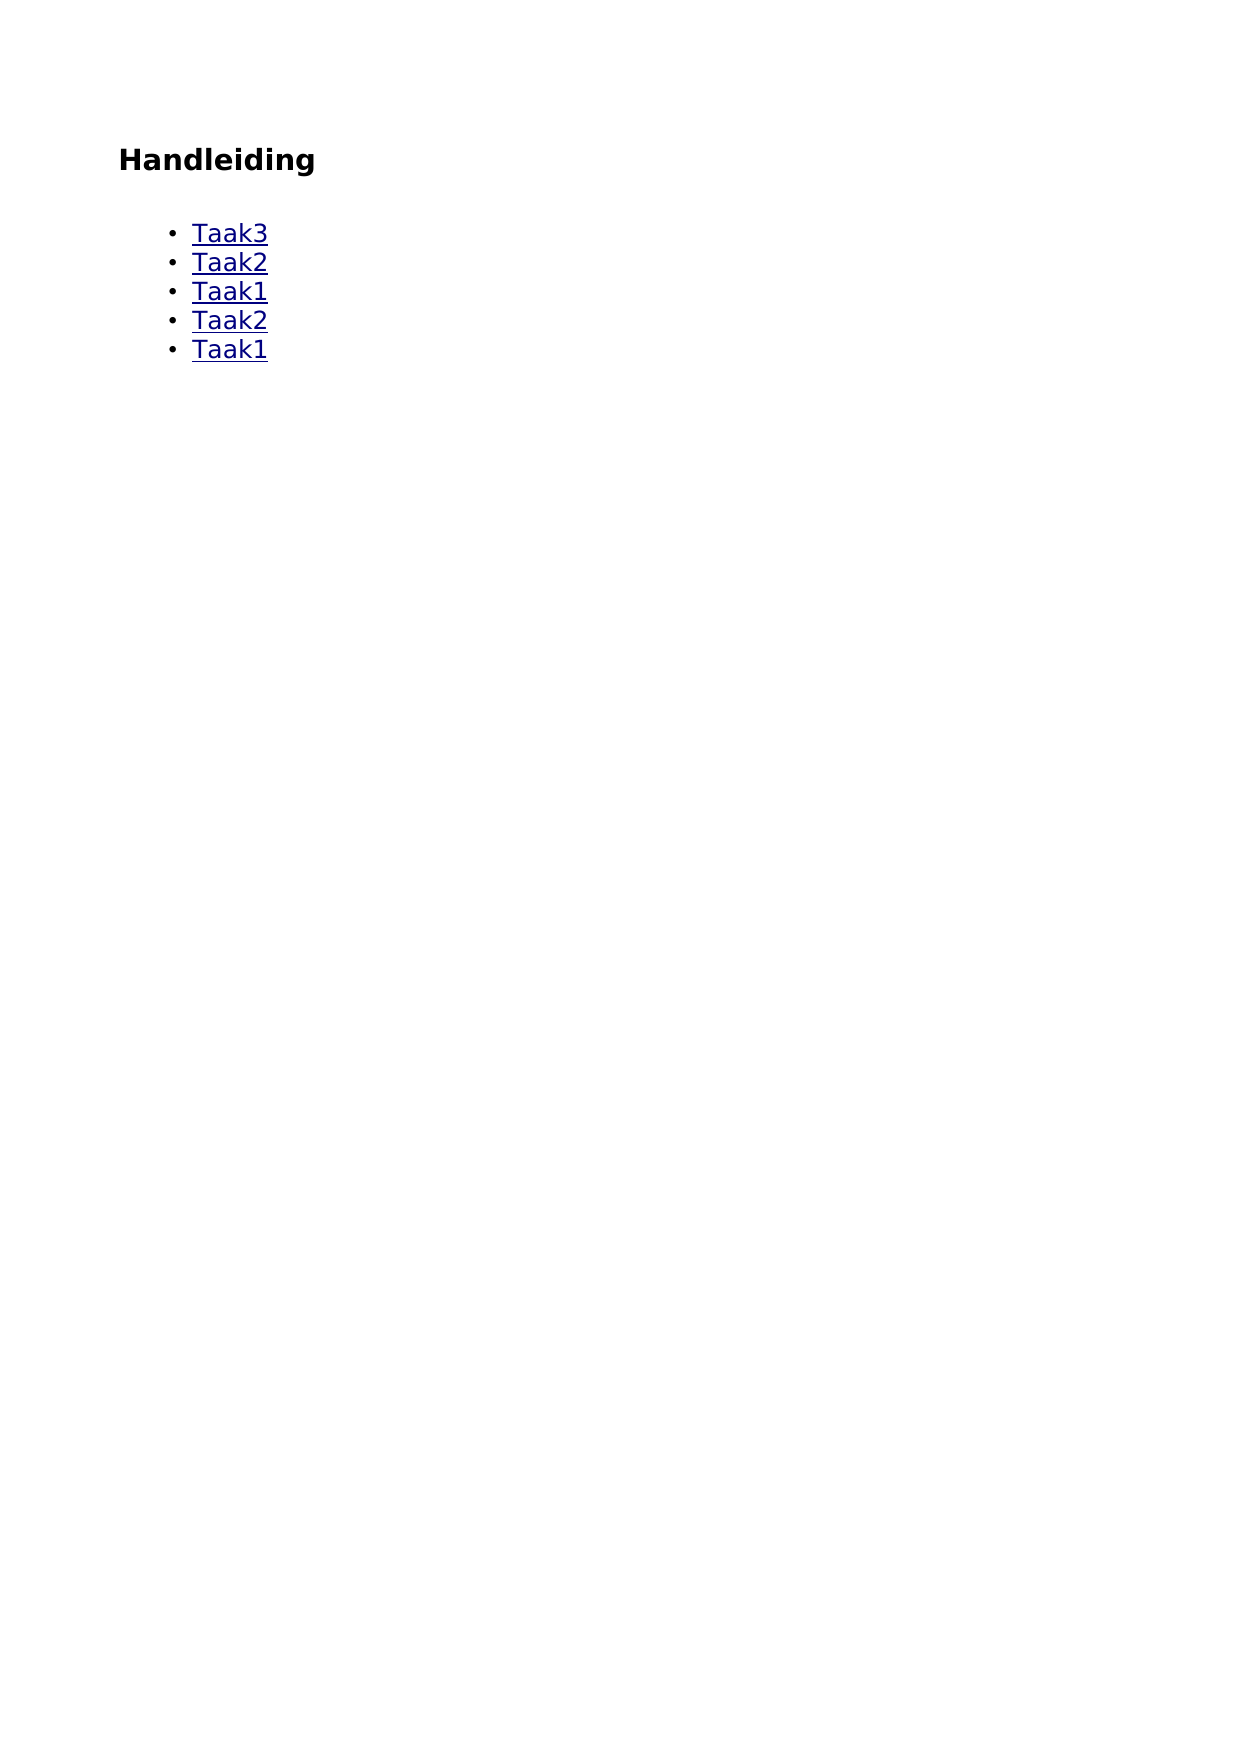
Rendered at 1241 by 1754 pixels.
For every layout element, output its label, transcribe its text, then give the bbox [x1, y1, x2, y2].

subtitle Handleiding [118, 143, 1122, 177]
list Taak2 [177, 248, 1122, 277]
list Taak1 [177, 277, 1122, 307]
list Taak2 [177, 307, 1122, 336]
list Taak1 [177, 336, 1122, 394]
list Taak3 [177, 219, 1122, 248]
